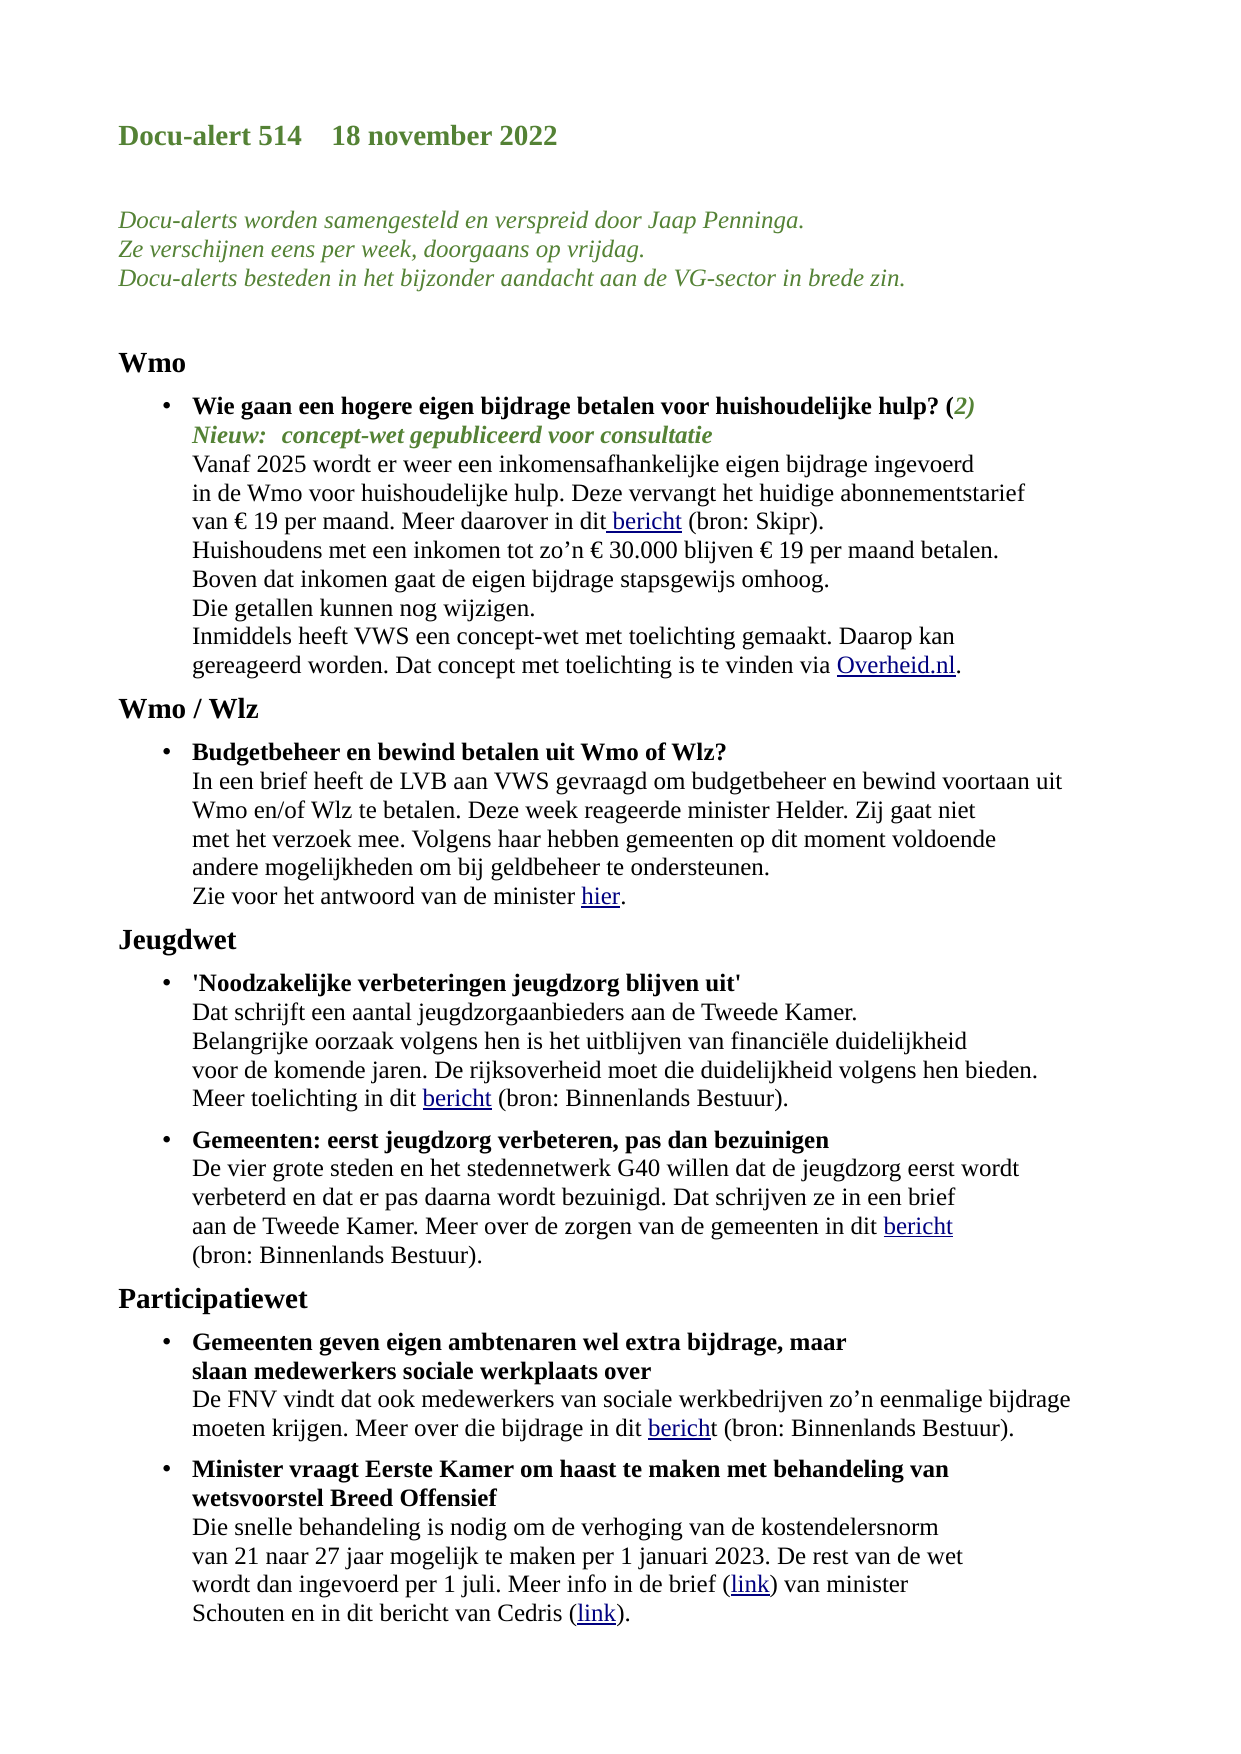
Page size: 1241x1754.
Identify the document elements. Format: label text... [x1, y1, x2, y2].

text Jeugdwet [118, 922, 1122, 956]
list Wie gaan een hogere eigen bijdrage betalen voor huishoudelijke hulp? (2) Nieuw: concept-wet gepubliceerd voor consultatie Vanaf 2025 wordt er weer een inkomensafhankelijke eigen bijdrage ingevoerd in de Wmo voor huishoudelijke hulp. Deze vervangt het huidige abonnementstarief van € 19 per maand. Meer daarover in dit bericht (bron: Skipr). Huishoudens met een inkomen tot zo’n € 30.000 blijven € 19 per maand betalen. Boven dat inkomen gaat de eigen bijdrage stapsgewijs omhoog. Die getallen kunnen nog wijzigen. Inmiddels heeft VWS een concept-wet met toelichting gemaakt. Daarop kan gereageerd worden. Dat concept met toelichting is te vinden via Overheid.nl. [162, 391, 1122, 679]
list 'Noodzakelijke verbeteringen jeugdzorg blijven uit' Dat schrijft een aantal jeugdzorgaanbieders aan de Tweede Kamer. Belangrijke oorzaak volgens hen is het uitblijven van financiële duidelijkheid voor de komende jaren. De rijksoverheid moet die duidelijkheid volgens hen bieden. Meer toelichting in dit bericht (bron: Binnenlands Bestuur). [162, 968, 1122, 1112]
list Minister vraagt Eerste Kamer om haast te maken met behandeling van wetsvoorstel Breed Offensief Die snelle behandeling is nodig om de verhoging van de kostendelersnorm van 21 naar 27 jaar mogelijk te maken per 1 januari 2023. De rest van de wet wordt dan ingevoerd per 1 juli. Meer info in de brief (link) van minister Schouten en in dit bericht van Cedris (link). [162, 1454, 1122, 1627]
list Budgetbeheer en bewind betalen uit Wmo of Wlz? In een brief heeft de LVB aan VWS gevraagd om budgetbeheer en bewind voortaan uit Wmo en/of Wlz te betalen. Deze week reageerde minister Helder. Zij gaat niet met het verzoek mee. Volgens haar hebben gemeenten op dit moment voldoende andere mogelijkheden om bij geldbeheer te ondersteunen. Zie voor het antwoord van de minister hier. [162, 737, 1122, 910]
text Docu-alert 514 18 november 2022 [118, 118, 1122, 152]
list Gemeenten geven eigen ambtenaren wel extra bijdrage, maar slaan medewerkers sociale werkplaats over De FNV vindt dat ook medewerkers van sociale werkbedrijven zo’n eenmalige bijdrage moeten krijgen. Meer over die bijdrage in dit bericht (bron: Binnenlands Bestuur). [162, 1327, 1122, 1442]
text Docu-alerts worden samengesteld en verspreid door Jaap Penninga. Ze verschijnen eens per week, doorgaans op vrijdag. Docu-alerts besteden in het bijzonder aandacht aan de VG-sector in brede zin. [118, 205, 1122, 292]
text Participatiewet [118, 1281, 1122, 1314]
list Gemeenten: eerst jeugdzorg verbeteren, pas dan bezuinigen De vier grote steden en het stedennetwerk G40 willen dat de jeugdzorg eerst wordt verbeterd en dat er pas daarna wordt bezuinigd. Dat schrijven ze in een brief aan de Tweede Kamer. Meer over de zorgen van de gemeenten in dit bericht (bron: Binnenlands Bestuur). [162, 1125, 1122, 1268]
text Wmo [118, 345, 1122, 379]
text Wmo / Wlz [118, 691, 1122, 725]
